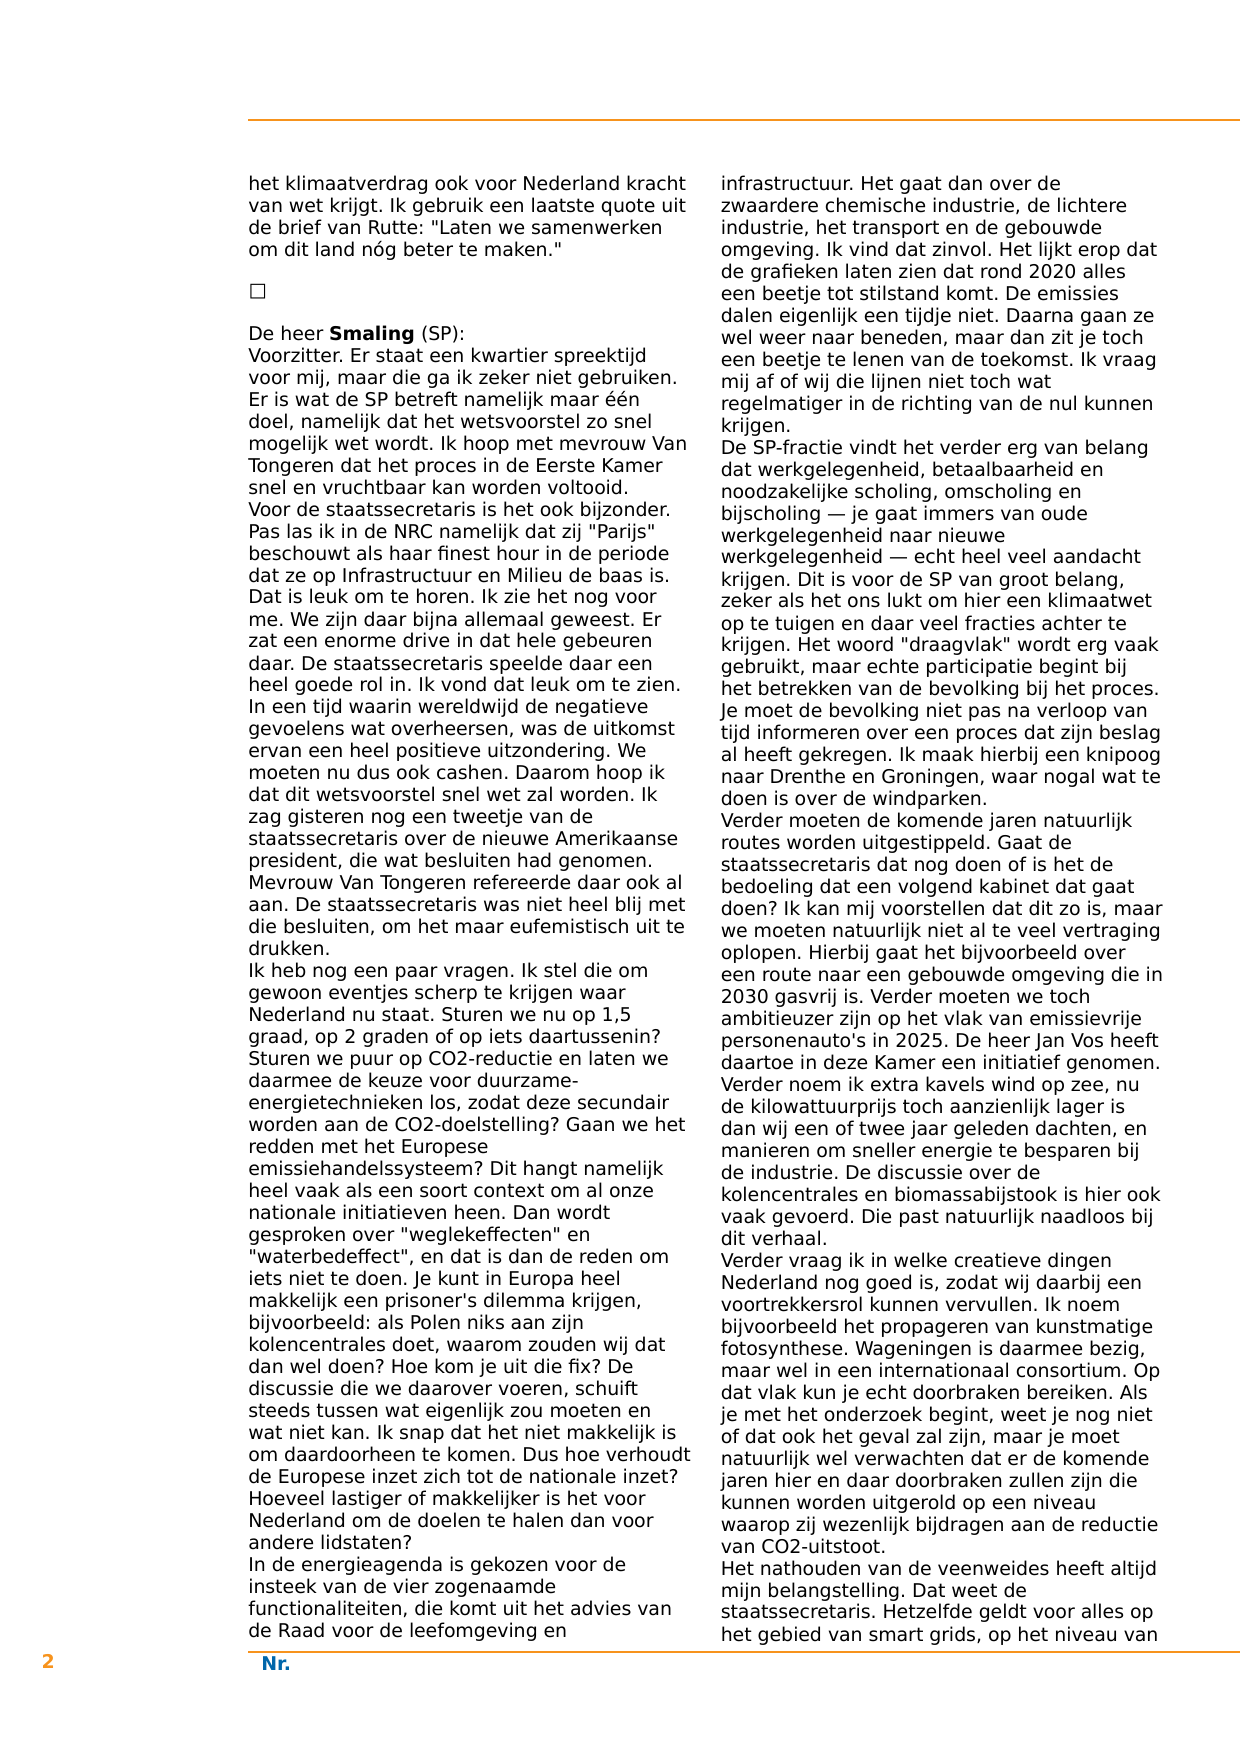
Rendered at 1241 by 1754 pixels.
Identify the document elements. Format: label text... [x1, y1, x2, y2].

text Het nathouden van de veenweides heeft altijd mijn belangstelling. Dat weet de staatssecretaris. Hetzelfde geldt voor alles op het gebied van smart grids, op het niveau van [721, 1557, 1163, 1645]
text ⬜ [248, 281, 691, 303]
text De SP-fractie vindt het verder erg van belang dat werkgelegenheid, betaalbaarheid en noodzakelijke scholing, omscholing en bijscholing — je gaat immers van oude werkgelegenheid naar nieuwe werkgelegenheid — echt heel veel aandacht krijgen. Dit is voor de SP van groot belang, zeker als het ons lukt om hier een klimaatwet op te tuigen en daar veel fracties achter te krijgen. Het woord "draagvlak" wordt erg vaak gebruikt, maar echte participatie begint bij het betrekken van de bevolking bij het proces. Je moet de bevolking niet pas na verloop van tijd informeren over een proces dat zijn beslag al heeft gekregen. Ik maak hierbij een knipoog naar Drenthe en Groningen, waar nogal wat te doen is over de windparken. [721, 437, 1163, 810]
text Voor de staatssecretaris is het ook bijzonder. Pas las ik in de NRC namelijk dat zij "Parijs" beschouwt als haar finest hour in de periode dat ze op Infrastructuur en Milieu de baas is. Dat is leuk om te horen. Ik zie het nog voor me. We zijn daar bijna allemaal geweest. Er zat een enorme drive in dat hele gebeuren daar. De staatssecretaris speelde daar een heel goede rol in. Ik vond dat leuk om te zien. In een tijd waarin wereldwijd de negatieve gevoelens wat overheersen, was de uitkomst ervan een heel positieve uitzondering. We moeten nu dus ook cashen. Daarom hoop ik dat dit wetsvoorstel snel wet zal worden. Ik zag gisteren nog een tweetje van de staatssecretaris over de nieuwe Amerikaanse president, die wat besluiten had genomen. Mevrouw Van Tongeren refereerde daar ook al aan. De staatssecretaris was niet heel blij met die besluiten, om het maar eufemistisch uit te drukken. [248, 498, 691, 960]
text In de energieagenda is gekozen voor de insteek van de vier zogenaamde functionaliteiten, die komt uit het advies van de Raad voor de leefomgeving en [248, 1553, 691, 1641]
text Verder vraag ik in welke creatieve dingen Nederland nog goed is, zodat wij daarbij een voortrekkersrol kunnen vervullen. Ik noem bijvoorbeeld het propageren van kunstmatige fotosynthese. Wageningen is daarmee bezig, maar wel in een internationaal consortium. Op dat vlak kun je echt doorbraken bereiken. Als je met het onderzoek begint, weet je nog niet of dat ook het geval zal zijn, maar je moet natuurlijk wel verwachten dat er de komende jaren hier en daar doorbraken zullen zijn die kunnen worden uitgerold op een niveau waarop zij wezenlijk bijdragen aan de reductie van CO2-uitstoot. [721, 1250, 1163, 1557]
text Voorzitter. Er staat een kwartier spreektijd voor mij, maar die ga ik zeker niet gebruiken. Er is wat de SP betreft namelijk maar één doel, namelijk dat het wetsvoorstel zo snel mogelijk wet wordt. Ik hoop met mevrouw Van Tongeren dat het proces in de Eerste Kamer snel en vruchtbaar kan worden voltooid. [248, 345, 691, 498]
text De heer Smaling (SP): [248, 323, 691, 345]
text Ik heb nog een paar vragen. Ik stel die om gewoon eventjes scherp te krijgen waar Nederland nu staat. Sturen we nu op 1,5 graad, op 2 graden of op iets daartussenin? Sturen we puur op CO2-reductie en laten we daarmee de keuze voor duurzame-energietechnieken los, zodat deze secundair worden aan de CO2-doelstelling? Gaan we het redden met het Europese emissiehandelssysteem? Dit hangt namelijk heel vaak als een soort context om al onze nationale initiatieven heen. Dan wordt gesproken over "weglekeffecten" en "waterbedeffect", en dat is dan de reden om iets niet te doen. Je kunt in Europa heel makkelijk een prisoner's dilemma krijgen, bijvoorbeeld: als Polen niks aan zijn kolencentrales doet, waarom zouden wij dat dan wel doen? Hoe kom je uit die fix? De discussie die we daarover voeren, schuift steeds tussen wat eigenlijk zou moeten en wat niet kan. Ik snap dat het niet makkelijk is om daardoorheen te komen. Dus hoe verhoudt de Europese inzet zich tot de nationale inzet? Hoeveel lastiger of makkelijker is het voor Nederland om de doelen te halen dan voor andere lidstaten? [248, 960, 691, 1553]
text Verder moeten de komende jaren natuurlijk routes worden uitgestippeld. Gaat de staatssecretaris dat nog doen of is het de bedoeling dat een volgend kabinet dat gaat doen? Ik kan mij voorstellen dat dit zo is, maar we moeten natuurlijk niet al te veel vertraging oplopen. Hierbij gaat het bijvoorbeeld over een route naar een gebouwde omgeving die in 2030 gasvrij is. Verder moeten we toch ambitieuzer zijn op het vlak van emissievrije personenauto's in 2025. De heer Jan Vos heeft daartoe in deze Kamer een initiatief genomen. Verder noem ik extra kavels wind op zee, nu de kilowattuurprijs toch aanzienlijk lager is dan wij een of twee jaar geleden dachten, en manieren om sneller energie te besparen bij de industrie. De discussie over de kolencentrales en biomassabijstook is hier ook vaak gevoerd. Die past natuurlijk naadloos bij dit verhaal. [721, 810, 1163, 1250]
text het klimaatverdrag ook voor Nederland kracht van wet krijgt. Ik gebruik een laatste quote uit de brief van Rutte: "Laten we samenwerken om dit land nóg beter te maken." [248, 173, 691, 261]
text infrastructuur. Het gaat dan over de zwaardere chemische industrie, de lichtere industrie, het transport en de gebouwde omgeving. Ik vind dat zinvol. Het lijkt erop dat de grafieken laten zien dat rond 2020 alles een beetje tot stilstand komt. De emissies dalen eigenlijk een tijdje niet. Daarna gaan ze wel weer naar beneden, maar dan zit je toch een beetje te lenen van de toekomst. Ik vraag mij af of wij die lijnen niet toch wat regelmatiger in de richting van de nul kunnen krijgen. [721, 173, 1163, 437]
